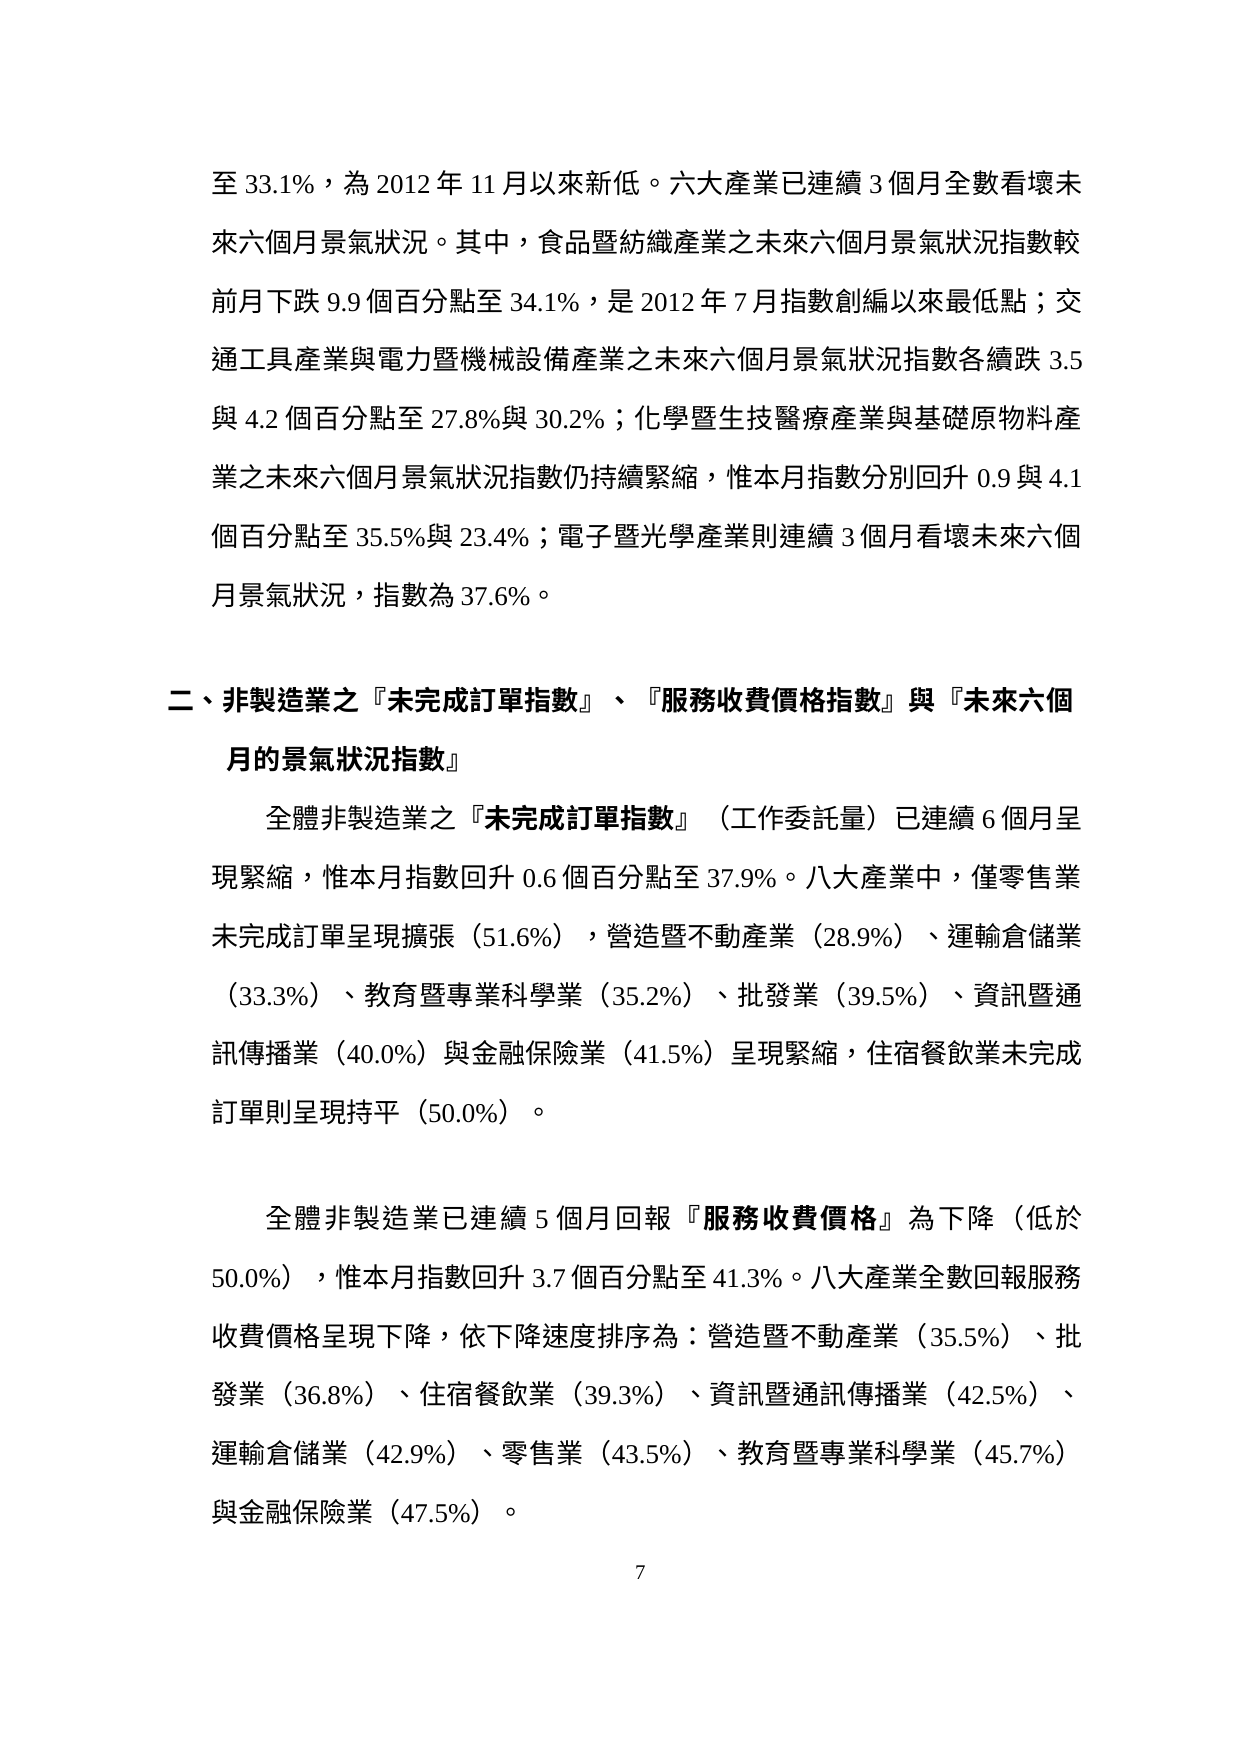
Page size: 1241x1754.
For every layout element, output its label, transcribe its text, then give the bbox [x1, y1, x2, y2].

text 全體非製造業之『未完成訂單指數』（工作委託量）已連續6個月呈現緊縮，惟本月指數回升0.6個百分點至37.9%。八大產業中，僅零售業未完成訂單呈現擴張（51.6%），營造暨不動產業（28.9%）、運輸倉儲業（33.3%）、教育暨專業科學業（35.2%）、批發業（39.5%）、資訊暨通訊傳播業（40.0%）與金融保險業（41.5%）呈現緊縮，住宿餐飲業未完成訂單則呈現持平（50.0%）。 [211, 797, 1083, 1131]
text 全體非製造業已連續5個月回報『服務收費價格』為下降（低於50.0%），惟本月指數回升3.7個百分點至41.3%。八大產業全數回報服務收費價格呈現下降，依下降速度排序為：營造暨不動產業（35.5%）、批發業（36.8%）、住宿餐飲業（39.3%）、資訊暨通訊傳播業（42.5%）、運輸倉儲業（42.9%）、零售業（43.5%）、教育暨專業科學業（45.7%）與金融保險業（47.5%）。 [211, 1197, 1083, 1530]
text 二、非製造業之『未完成訂單指數』、『服務收費價格指數』與『未來六個月的景氣狀況指數』 [167, 679, 1083, 777]
text 至33.1%，為2012年11月以來新低。六大產業已連續3個月全數看壞未來六個月景氣狀況。其中，食品暨紡織產業之未來六個月景氣狀況指數較前月下跌9.9個百分點至34.1%，是2012年7月指數創編以來最低點；交通工具產業與電力暨機械設備產業之未來六個月景氣狀況指數各續跌3.5與4.2個百分點至27.8%與30.2%；化學暨生技醫療產業與基礎原物料產業之未來六個月景氣狀況指數仍持續緊縮，惟本月指數分別回升0.9與4.1個百分點至35.5%與23.4%；電子暨光學產業則連續3個月看壞未來六個月景氣狀況，指數為37.6%。 [211, 162, 1083, 613]
